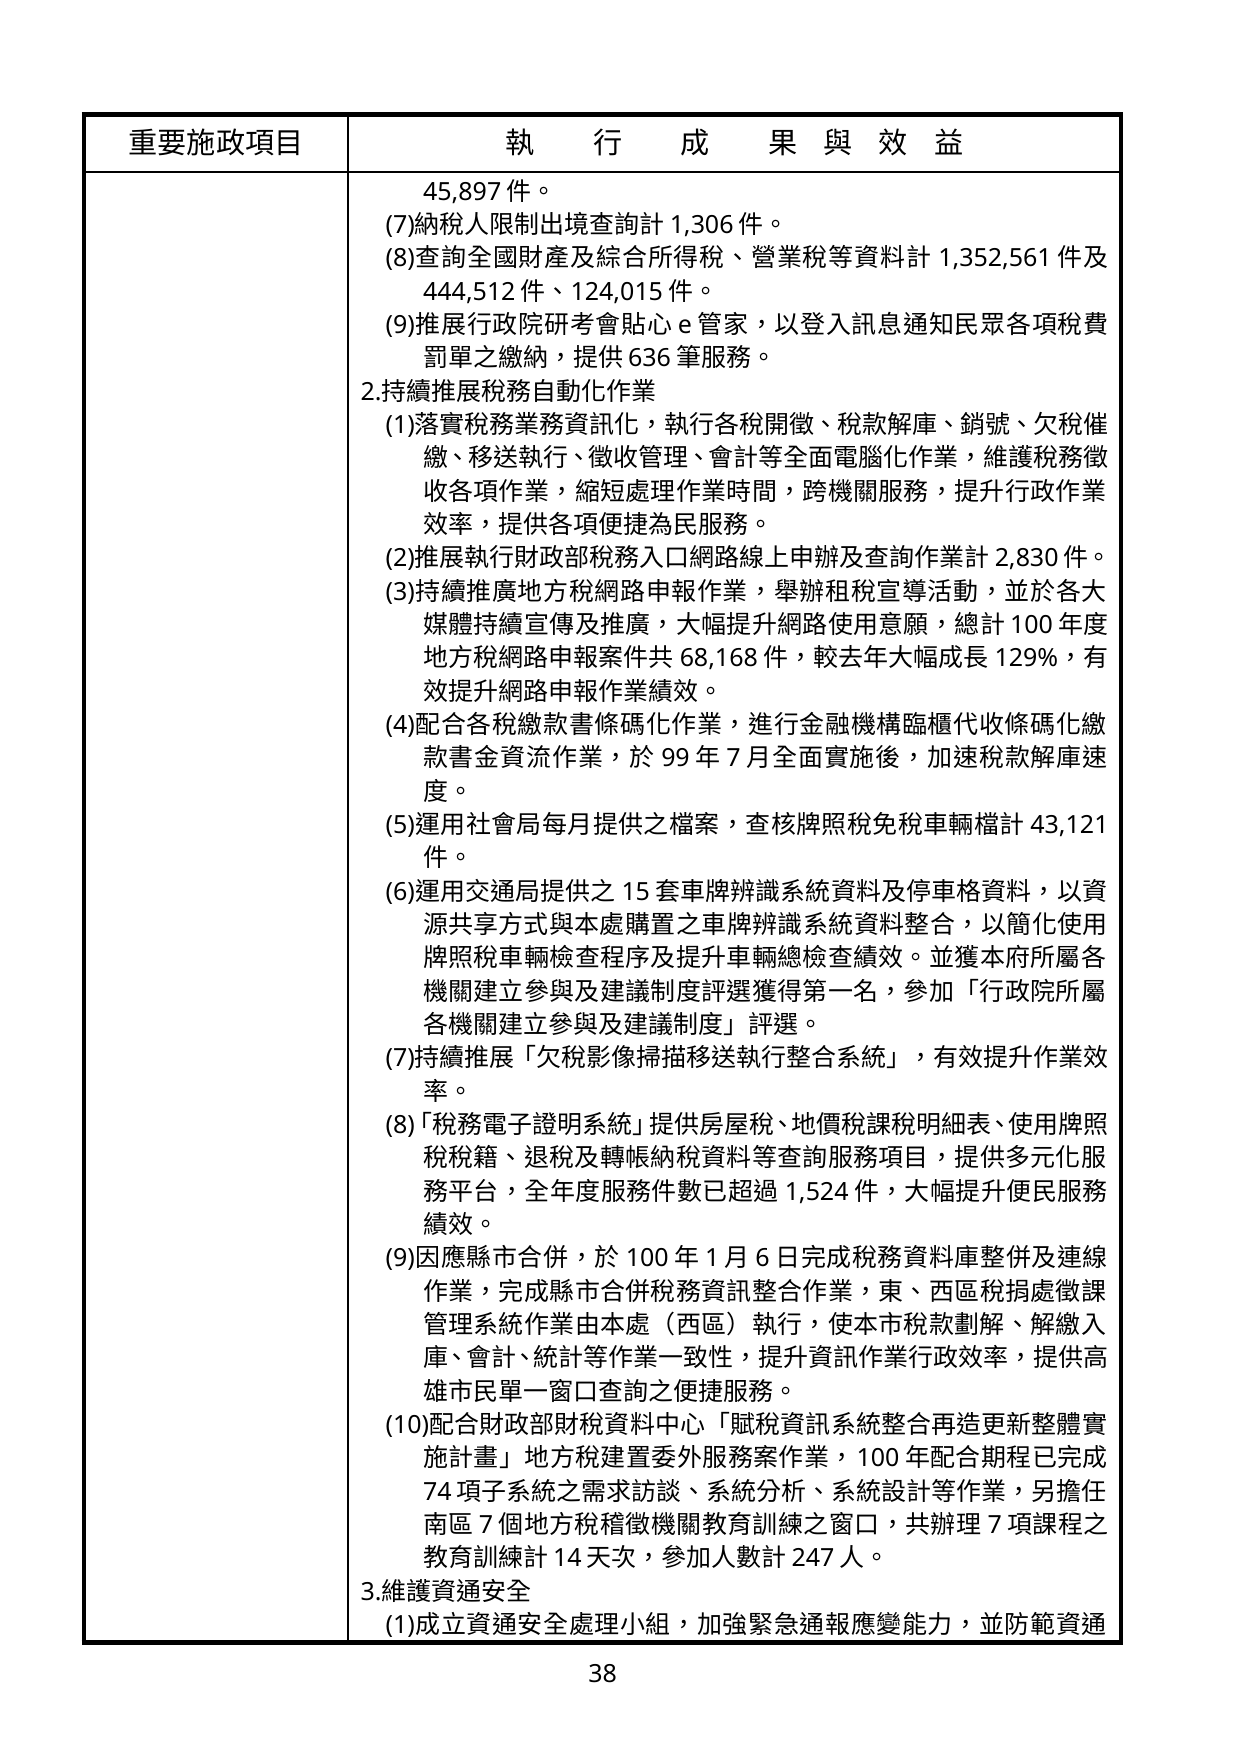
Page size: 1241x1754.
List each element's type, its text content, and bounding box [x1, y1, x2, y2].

table_header 重要施政項目 [86, 117, 347, 171]
table_cell [86, 173, 347, 1640]
table_header 執 行 成 果 與 效 益 [349, 117, 1119, 171]
table_cell 100年度歲入預算數為1,184億元，其中稅課收入534.33億元，非稅課收入164.40億元，補助收入485.27億元，預算達成率為87.22%（截至101年1月20日關帳日入庫情形，未含保留數）。 在歲入方面加強督促機關各項收入繳庫事宜，歲出方面嚴格審查各項經費支出並確實執行。 1.賡續推動各機關學校辦理實體採購卡及網路採購卡業務。 2.各機關100年度實體卡刷卡金額為14.80億元，網路採購卡刷卡金額為0.38億元。 1.成立「財劃法專案小組」，研討修法方向與內容。 2.研擬有利大高雄的「財政收支劃分法」、「公共債務法」修法說帖，函送高雄市籍立法委員協助爭取合理之財源及舉債空間。 3.除原有的開源節流措施再精實外，另新增部份財政新策略，結合「土地開發」及相關創新思維及突破性財務策略，以改善大高雄的財務困境。 1.積極督導各機關將各項規費、罰鍰、信託管理、財產、營業盈餘及事業、捐獻、贈與及其他收入，依照規定繳庫。 2.督導各機關確實依「高雄市政府所屬各機關學校收入憑證管理要點」辦理。 1.100年度發行1期附息公債及1期零息公債共計200億元，利率各為1.45%及1.2%均較同期發行之公司債利率為低，充分運用年度債務付息預算，注意市場利率趨勢，掌握發行時點，節省利息支出。 2.按期別撥付本市債務基金發行公債之相關費用及還本付息等費用。 以公開詢價方式，依各銀行提報最低利率作為借款銀行之參考資料，隨時辦理債務轉換及啟動利率協商機制，以節省利息支出，加強債務管理，若參考99年度原高雄縣透支利率估算，則約節省利息支出2億元。 1.高雄銀行100年度辦理現金增資12億元，本府編列5億元預算配合辦理，使高雄銀行順利於100年10月完成增資。 2.增資案發行價格每股10元，本府共計認購5千萬股，持股比率由46.07％異動為45.28％。 1.本府100年6月考核該所99年度經營績效，成績83.87分，列為甲等。 2.100年1月及7月抽查質借品安全管理及存貨控管情形，抽查結果正常，未發現錯誤疏失之情形。 3.現行質借放款利率為月息9厘，發揮平衡民營當舖高利之功能。 4.100年度總收質人次4萬1千餘人，收質件數12萬9千餘件，總放款金額為14億2,795萬元。 5.100年度盈餘預算數為1,703萬5千元，截至12月底稅前盈餘1,708萬2千元，全年預算達成率100.28％。 1.本市第三信用合作社均依照章程規定，定期召開理、監事、社務會議暨社員代表大會，聽取各項工作報告、業務報告，審議各項提案。 2.人事升遷任用確實依照人事管理規則規定辦理，並督促加強員工職前及在職訓練。 3.督促建立各項制度，加強社員合作教育及增進社員福利。 1.本市第三信用合作社存放款及代理業務均依規定辦理，經行政院金融監督管理委員會檢查之經營缺失事項，除監督檢討改善並予追蹤考核。 2.每月依據業務報告分析經營狀況，督導改善。 3.本年度派員查核第三信用合作社本、分部共5家變現性資產，尚未發現重大違失情形。 4.督導信用合作社於努力拓展業務外，並配合政府政策提高備抵呆帳提撥率、積極轉銷呆帳，100年度逾放比率有下降之情形。 督導本市第三信用合作社辦理增股，充實自有資金，輔導監事會監察各項開支，糾正不當開支，並加強稽核，防範舞弊之發生及開源節流改善財務結構。 1.督導農、漁會信用部依據政府金融法規辦理信用業務並追蹤考核。 2.督導農、漁會信用部積極清理逾期放款，加強催收提升經營體質，100年度逾放比率持續改善。 3.督促追蹤金檢缺失改善情形。另配合海洋局及農業局辦理年度考核。 4.本年度派員查核農漁會本、分部共33家變現性資產，尚未發現重大違失情形，並督導其確實辦理缺失改善後彙報行政院農業金融局。 1.於100年5月3日召開「高雄市不動產評價委員會100年第1次會議」重行評定本市100年房屋標準價格，對於房屋標準單價中有關房屋樓層超高部分之加價規定，予以高度（12公尺）限制，及簡陋房屋項下增列「樑、柱使用回收再利用之舊有鋼骨建材」一項減成規定。另重行評定全市房屋街路等級調整率，檢視全市各道路地段率之妥適性與合理性，共計調整49個路段，影響戶數7,285戶，增加稅額53萬元，並於100年5月20日以高市府四維財稅金字第1000052621號函公告自100年7月1日起實施。 2.縣市合併後重新制定「高雄市促進民間參與公共建設減免地價稅房屋稅及契稅自治條例」、「高雄市使用牌照稅徵收自治條例」、「高雄市房屋稅徵收自治條例」、「高雄市娛樂稅徵收自治條例」等4項法規草案，業經本市議會第1屆第2次定期大會一讀會審議通過。另訂定「高雄市私有歷史建築聚落文化景觀地價稅及房屋稅減徵標準」業經100年4月12日市府第15次市政會議審議通過，並以100年5月9日高市府四維財稅金字第1000046793號令刊登於高雄市政府公報100年夏字第12期。 本市100年度市稅預算數為308.8億元，截至100年12月底止實徵淨額累計數308.1億元，達成率為 99.8 ﹪。 本府稅捐處積極戮力加強清理欠稅，100年度計徵起12億403萬元。 1.依據本府100年度菸酒查緝抽查計畫，應抽查菸酒製造業、進口業、批發買賣業、販賣或使用未變性酒精業者共600家，截至12月31日止，共抽檢業者1,088家，執行率181.33%。 2.100年查獲涉嫌違反菸酒管理法案件截至12月31日共137件，查扣違規酒品累計為185,770﹒23公升，市值為2,896萬7,806元，查獲違規酒品績效為全國第一，另查扣違規菸品累計為1,240,651包，市值為5,669萬1,618元，查獲違規菸品成績斐然。 3.100年菸酒查緝績效如下： (1)春節前專案查緝，經評定查獲私劣酒品績效全國第1名，查獲低價酒品全國第2名。 (2)端午節前私劣菸酒專案查緝，經評定查獲私劣菸品績效全國第1名，查獲低價酒品全國第2名。 (3)中秋節前私劣菸酒專案查緝，經評定查獲私劣菸品績效全國第2名。 (4)第1次不定期私劣菸酒專案查緝，經評定查獲私劣菸品績效全國第3名。 (5)第2次不定期私劣菸酒專案查緝，經評定查獲私劣菸品績效全國第2名。 1.100年辦理菸酒法令宣導，區分為動態及靜態如下： (1)動態方面：校園宣導（15場次）、民眾法令宣導（110場次）、業者法令宣導（179場次）合計宣導場次為304場次，人數約350,000人，並主動積極規劃朝多元化方式進行，如青少年校園宣導及主辦邀請藝文團體及弱勢團體表演，於宣導活動中融入文化、關懷及慈善公益表演，以擴大宣導效果。 (2)靜態方面： A.1月20日及30日於台灣新生報刊載免稅菸酒不得營利販售法令宣導新聞及酒之廣告或促銷應有明顯標示或其他警語法令宣導廣告。 B.1月27日首長接受市政行銷廣播中心專訪，重點簡述為如何加強查緝？如何教導民眾辨別私劣菸酒？如何從教育的理念著手，杜絶私劣菸酒氾濫？等相關菸酒法令知識。 C.4月委外製作菸酒法令宣導標語共2,000份，完成後已分送各民政及警政單位，以擴大菸酒法令宣導效果。 D.5月份發布2則菸酒法令新聞稿，分別刊載於「台灣時報」及第1261期之「新新聞」週刊。 E.6月份委外製作「私劣菸酒不入口身體健康不用愁」之紅布條計500條，提供環保局加掛於清潔車輛，以擴大菸酒法令宣導效果。 F.6月份發布5則菸酒法令宣導新聞稿，分別刊載於「台灣新生報」及「台灣時報」。 G.8月份分送菸酒法令宣導講義及摺頁至東區與西區稅捐稽徵處所屬各分處服務台供民眾參閱，以擴大菸酒法令宣導效果。 H.9月份委託港都電台自9月13日起至11月11日止，製播2則菸酒法令宣導文案，並搭配新聞置入及節目口播等方式宣導菸酒法令。 I.9月份委外製作戶外彩色LED電視牆，自9月1日起至10月31日止，於本市（十全、五福、大勇）重要路口等3處，播放「菸酒相關法令宣導」多媒體廣告，以擴大菸酒法令宣導效果。 J.12月10日於臺灣時報，刊載拒買私劣菸酒身體健康到永久等菸酒法令小常識之宣導廣告。 K.12月於台灣新生報所發行之農民曆，刊載拒買來路不明及價格明顯偏低之菸品及勿以網路或其他無法辨識購買年齡方式販售酒品之宣導廣告。 2.100年共辦理4場菸酒辨識研討會，分別於5月（鳳山行政中心多媒體會議室）、7月（市府九樓第六會議室）、9月及12月（市府10樓財政局第2會議室）舉行。 100年度分別於3～7月、9月及12月共辦理7次銷毀已判決（裁處）之沒收、沒入物品，總計銷毀私酒126,871.6公升，私菸220萬6,929包。 為利財產移交接管及產權、管理機關變更登記作業之推動，依照 「改制後高雄縣市管理機關對照表」，分別清查、繕造移接清冊，高雄縣市及原鄉鎮市公所經管財產，其中土地計12萬筆、建物1萬餘棟及其它財產達322萬筆，移交清冊達2千餘冊，於合併改制後，隨同業務移交新管理機關管理，本府各機關學校已於期限內完成財產清冊移交及產權變更登記事宜，目前各機關學校已如數完成。 1.為維護本市財產權益，將原高雄縣所屬機關學校及鄉鎮市公所之財產資料納入系統管理，並擴充強化原有「高雄市市有財產管理資訊系統」，以求市有財產量值之正確性。 2.於100年度分別辦理系統硬體擴充、資料轉檔、系統操作及財產法令等教育訓練，藉以建立財產管理人員護產責任及正確管理觀念。101年度起將全面使用「市有財產管理資訊系統」執行財產管理相關作業。 督導府屬各機關學校公用財產管理： 1.督促各管理機關依規定辦妥產權及管理機關登記。 2.完成100年度公有財產管理業務檢查： 辦理本府所屬機關學校財產管理業務檢查，藉以發掘問題、檢討得失，以期增進業務管理能力，健全市有財產管理制度，100年度計抽查本市體育處等13個，檢查結果受檢單位成績85分(含)以上而未達90分以上者，依規定財產管理人員得以獎勵，其他單位成績在70分以上而未達85分者，予以輔導協助改善。另將檢查結果函送本府所屬機關學校據以參考改善（進）。 3.辦理財產管理教育訓練，強化財管績效： 為因應縣市合併財產資料整併作業及管理，加強本府各機關學校財管人員對市有財產系統操作之熟悉度，100年度辦理市有財產管理資訊系統操作研習，參加人數共約600人。另為加強市有財產之保管、使用、收益、處分與利用，增進本府各機關學校財產管理人員相關管理知能與常識，針對財管人員舉辦教育訓練，總計受訓人數約900人，藉此導正財產管理部分缺失及解決問題，增進財產管理人員財產管理知能與常識，並提昇財產使用效能。 4.促進資源再利用，增裕市庫收入： 為達到有效使用公用財產，98年12月委外建置完成戀舊拍賣網，99年3月1日正式啟用，藉由拍賣網進行交換及公開拍賣，除資源充分再利用外，亦可增裕市庫收入。截至100年12月31日止，共計拍賣947項物件，總金額約130萬元。 5.市有公用動產依規定分類、編號，並設置財產分類明細表，每半年報主管機關。 6.為提升財產使用效能，於100年7月重新編訂「高雄市市有公用財產管理作業手冊」 以作為縣市合併後承辦財產管理業務之範本，加強各機關學校財產管理能力及健全市有財產管理制度，以維護市產權益，並提昇財產使用效能。 為提高原高雄縣轄區內27個區公所經管之原代表會辦公廳舍之利用效能，避免浪費資源，清查使用情形、統一列管及規劃本府各機關辦公空間所需，以強化建物空間整體運用價值，經實地清查原高雄縣轄區內27個區公所經管之原代表會辦公廳舍完竣並擬具處理原則奉核定後，皆已分配使用完畢。 對於本市市有土地及房舍應繳納之地價稅與房屋稅，均依規定於收到繳稅通知單並核對清冊無誤後，依法繳納。 為了解並提高原高雄市轄區內市有閒置眷舍之利用效能，避免浪費資源，擬具「市有閒置眷舍清查計畫」，第一階段清查閒置眷舍作業，已完成第一階段清查閒置眷舍作業，可立即收回處理部分共計44筆，其中6筆可處分眷舍已送請本市議會審議後辦理讓售，俾挹注市庫財源。 1.已出租市有非公用土地予以讓售。 2.市有非公用空地辦理標售。 3.100年度總計出售11億4,487萬元。 1.100年度房租收入1萬5,248元。 2.100年度土地租金收入1億6,929萬元。 3.100年度違約金收入121萬849元。 追收被占用市有非公用土地使用補償金，100年度使用補償金收入2,585萬元。 1.100年度提供交通局借用市有非公用空地，規劃作為臨時停車場計44筆，面積2.4公頃。 2.100年度提供區公所借用辦理綠美化作業計72筆，面積1.7公頃。 開創市有非公用不動產標租業務，制定「高雄市市有非公用不動產標租作業要點」及訂定標租投標須知、租賃契約書等招標文件，公開標脫坐落臨海工業區內小港區二橋段1343-1地號市有非公用土地，每年增加租金3,214萬2,670元的財源收入。 制定「高雄市市有非公用土地設定地上權實施要點」及訂定公開招標設定地上權投標須知、契約書等招標文件，於100年度辦理三民區三塊厝段二小段1362地號、鼓山區龍北段22地號等2筆市有土地設定地上權公開招標，惟無人投標，正檢討投標條件及了解投資人之需求，努力以赴賡續推動設定地上權業務。 為加強市有財產之活化管理及開發並配合都市發展增進財源，提請高雄市議會解除市有非公用土地逾500平方公尺出售管制，以供民間開發利用，創造公有財產管理之公共價值。 1.嚴格控制預算，促使庫款靈活調度： (1)建立各機關（工作計畫）歲出分配預算餘額資料檔，作為辦理支付之依據。 (2)代理銀行將各機關學校收入繳款資料（保管金繳款書15,962件、特種基金繳款書70,423件）、支出收回資料12,839件，匯入電子支付作業系統，作為辦理支付之依據。 (3)編製各類支付報表，提供上級決策參考。 2.加強支付資料審核，確保庫款安全，提供正確、迅速付款服務： (1)複核、簽放各機關學校付款支付資料251,726件。 (2)複核各機關學校轉帳資料4,397件、移轉資料135件。 (3)本年度支付淨額計349,779,023,811元。 (4)提供支付資訊予各機關學校隨時查詢核對。 1.全年支付筆數363,895筆，簽發市庫支票24,157張，其中領回轉發支票22,758張，自領支票703張，郵寄支票184張及存帳支票512張。 2.受理動態密碼卡及放行憑證之申請、換發： 受理動態密碼卡及放行憑證之申請、換發共2,767件，金額261萬3,900元，並於支付系統設定使用權限。 3.定期或不定期查核代庫銀行受託辦理部分支付業務情形： 查核簽發市庫支票辦理情形3次，另查核電子支付作業系統安全控管2次。 4.辦理逾5年未兌市庫支票繳庫事宜： 依高雄市市庫集中支付電子作業處理要點第22點規定辦理逾5年未兌市庫支票繳庫共繳納14萬8,812元。 增加就業機會，降低失業率，並提振本市經濟 1.100年度計核准10家廠商，其中屬高雄軟體園區者計5家。 2.100年度共有29家廠商請領補貼款，融資利息補貼2,034萬元，租金補貼620萬元，房屋稅補貼349萬元，共計3,003萬元。 支付公債發行及還本付息手續費 透過債務基金按期支付所需費用並辦理公債還本付息手續。 透過債務基金按期支付所發行公債之利息。 支付賒借收入利息 依賒借收入貸款金額及利率辦理利息支付手續。 支付調節庫款收支所舉借短期借款利息 償還部分貸款及公債本金 依還本期限辦理償還到期公債及借款本金。 1.加強推行為民服務工作，定期檢討成效，以落實為民服務 (1)充實改善各項服務及櫃台化作業，俾利民眾洽公，提升服務績效。 運用現代化資訊與通信科技，強化全功能服務櫃台功能，整合運用各稅的電腦資訊，將納稅人經常洽辦之37項服務項目，集中於單一窗口並受理跨區申辦，迅速完成民眾洽辦事項，免除奔波久候之苦，達到隨到隨辦立即服務之目標。全年共26萬件，績效卓著，落實「一處收件、全程服務」及「單一窗口」的便民服務。 為提升服務品質，除平日實施中午不打烊辦公服務外，並於使用牌照稅、房屋稅及地價稅開徵期間實施「延時服務」及「引導服務」措施，擴大服務層面，民眾反應良好。 為照顧偏遠地區民眾，免除其舟車勞頓，設立旗津服務台，提供稅務諮詢及核發各種稅務證明等37種服務，便利離島居民申辦各項稅務案件，全年累計服務32,652件。 推行全國首創「稅單健康檢查-讓您稅的安穩」便民措施，「主動」協助納稅人檢視稅單，以維護其權益，此一前瞻創新之作法，經新聞媒體刊載已廣獲迴響，全年累計服務81,128件。 設置「稅易通-客服中心」提供民眾電話語音查詢申辦進度、預約服務或申辦稅務案件，民眾透過家中或公共電話撥打服務專線代表號2293363，服務地點無限延伸。客服中心全年累計受理查詢、申辦及預約服務11,745件。 (2)重新檢修資訊服務網之資料內容與服務功能，並首創增建「節稅健檢系統」、「不動產移轉流程」之線上即時查詢服務功能，讓納稅義務人查詢本人稅務資料不受時間及空間限制，提供更便民多元化的服務管道，有助於提升網際網路服務品質。線上申辦全年共1,322件，網頁瀏覽查詢人次累計2,134,384次。 (3)為提升稽徵服務品質，不斷加強員工各項訓練，以提升本府服務形象。 為增進同仁業務之專業素養及技巧，舉辦為民服務及電話服務禮貌訓練，以增進同仁服務效能，提供優質的服務品質。 辦理志工專業特殊訓練及座談會，受訓志工計34人，藉以加強志工租稅常識及提升服務品質。 派員參加市府及人發中心、財訓所辦理之相關為民服務訓練課程。 (4)辦理民眾意見調查，經由民眾對各項納稅服務或稽徵業務進行問卷調查，俾能檢討及反映實際作業狀況，以為改進之參考。 調查對象：設籍高雄市(縣)且年滿20歲以上之民眾自由作答。 調查時間：自100年9月1日至9月30日止。 調查結果：本年度所作意見調查有效回收1,068件。 調查結果顯示如下： A.整體服務品質滿意度為99.16%，顯示一年來為民服務的努力獲致民眾高度的評價。 B.稅務服務項目中以「櫃台人員的辦事效率」最令民眾滿意。 C.有關民眾建議事項，業已轉發相關單位全面檢討，以強化為民服務品質。 (5)為落實為民服務工作，積極提升為民服務品質，定期或不定期考核稅捐稽徵處各分處為民服務工作，並將考核結果函請各單位檢討改進。100年稅捐稽徵處分別對各分處執行書面考核、實地考核各1次，並彙整考核缺失，要求各分處檢討改善。 (6)為善用社會資源延伸服務據點，以加強為民服務，與本市各區公所、戶政事務所及民間企業建立跨官產合作關係，發揮資源共享效益，以提升為民服務效能及形象。100年度累計服務30,878件，績效良好。 2.訂定多元化之租稅教育及宣導活動計畫，並確實執行，使納稅人瞭解各稅稅法規定，加強徵納雙方溝通，以提高納稅意願 (1)訂定100年度租稅教育及宣導工作計畫，並切實執行。 (2)舉辦租稅教育與宣導共計辦理408場次： 宣導租稅法令常識，維護市民納稅權益，全年不定期舉辦租稅宣導，市民反應熱烈，不但圓滿達成租稅宣導任務提升機關形象，更有助稅收及增進徵納雙方和諧關係： A.配合節日、節慶舉辦租稅宣導，舉如「結合100年高雄端午龍舟邀請賽」、「温馨五月感恩媽咪」、「重陽節聯歡租稅宣導活動」、「結合2011跨年晚會租稅宣導活動」等活動。 B.結合本府農業局、公車處、各區公所、民政局等機關、大型活動舉辦租稅宣導，舉如「2011MIZUNO高雄國際馬拉松活動」、「農濃的愛」、「高雄廣播電台台慶活動」、「公車與鴨子船社區行銷推廣」、「2011左營萬年季」等活動。 C.提升市民文藝氣息及生活品質，舉辦「結合大彩虹音樂節活動」、「結合我的祖宗十八代舞台劇」、「結合豆子劇團達剛三號」、「結合創世歌劇團-女人皆如此藝文演出」、「結合聲光顯影皮影戲活動」等辦理租稅宣導，加強民眾正確之稅務認知。 D.提倡正當休閒活動，增進親子情誼促進家庭和諧，並適時宣導租稅，舉辦「活力租稅健行」、「慶祝建國百年統一發票盃南區路跑活動」、「結合菜公里兒童寫生租稅宣導活動」等活動。 加強租稅教育宣導，以建立民眾正確稅務觀念，全年不定期舉辦租稅教育講習，適時宣導租稅法令並解決民眾各項稅務疑義： A.加強培訓租稅宣傳隊，提升其專業素養及宣傳技巧，俾使租稅教育與宣傳工作順利推展。 B.結合本府社教館、客家委員會、勞工大學、各國中及國小、高雄市國稅局等，舉辦「租稅假日創意廣場」、「土地增值稅申報實務講習」、「教師租稅講習」等租稅講座。 C.針對不同的機關、團體需求，舉辦「高雄新聞職業公會租稅講習」、「藥師公會節稅講習」、「保險從業人員講習」、「不動產同業公會會員代表公會」等租稅講座。 D.建立一般市民朋友正確租稅常識，舉辦「租稅行動教室」、「新租稅Kuso－童話故事首部曲及二部曲網路租稅教育」等租稅教育課程。 E.加強學童及教師租稅法令常識宣導及培養誠實納稅觀念，舉辦「建國百年租稅達人冠軍秀」、「Let`s fight－狗狗租稅PK賽」、「租稅開麥拉－七件戲服的秘密」、「100年度租稅幸褔學習計畫租稅常識測驗」及「國中、小學校慶、租稅學堂暨行動電影院」等租稅教育宣導活動。 (3)利用媒體辦理各項宣導： 利用發布新聞、本處及機關團體網路、社群網站、廣播電台、有線電視台播放短片及跑馬燈、張貼開徵海報及公告、大型路口電子LED廣告、各機關學校LED租稅宣導、大型路口、加油站及垃圾車懸掛布條等媒體密集擴大宣傳，以全面廣為周知社會大眾，有效防止新欠，提升稽徵績效。 編印各種稅務文宣資料：舉如宣導手冊、地方稅宣導小摺頁、多元繳納方式、稅務小錦囊、稅務報馬仔、稅務講習講義等，分送納稅義務人或民眾參閱。 (4)加強新頒稅務法令及重要措施發布新聞及開闢稅務專欄： 本年度共發布新聞計469件，見報數達504件，除有助於建立民眾正確誠實納稅觀念，對稅制、稅政推動以及機關形象的提升，助益良多。 1.徵收地價稅 100年度預算數60.55億元，實徵淨額為65.75億元，超徵5.2億元。 (1)確實運用內部及外部各項課稅資料，以確實釐正土地稅籍並正確開徵地價稅。 (2)執行100年度地價稅開徵、催徵工作計畫，於開徵前訂定地價稅宣導工作計畫，利用各項媒體廣為宣傳，提醒納稅人如期繳納，以提高徵績；開徵期間加強納稅諮詢及補單作業，並於滯納期滿積極清理欠稅。 (3)積極執行地價稅稅籍及使用情形清查工作計畫，全年清查作業合計增加稅收5億551萬元；另因縣、市合併重新歸戶，東區稅捐處約5億元稅額歸戶至西區稅捐處，致稅收超徵並順利達成預算。 2.徵收土地增值稅 100年度預算數30.48億元，實徵淨額為31.93億元，超徵1.45億元。 (1)嚴謹審核減免、不課徵及退稅申請案件，確實執行所有列管案件清查，有效遏止逃漏及增加稅收。 (2)本年1月起房市交易趨於活絡，申報移轉件數及應納稅額較去年同期增加，5月起受特種貨物及勞務稅影響及10月起受國際經濟情勢不確定性衝擊，申報土地移轉件數略有減少，惟累計申報查定件數及應納稅額仍較去年同期增加，其中新光人壽保險股份有限公司等1,000萬元以上大額案件於12月繳入稅額計3億6,790萬元，又補徵以前年度記存稅額7,732萬元，致稅收超徵並順利達成預算。 3.徵收契稅 100年度預算數12.74億元，實徵淨額為11.27億元，短徵1.47億元。 (1)本年1-3月房市交易尚屬活絡，申報房屋移轉案件及應納稅額較去年同期增加，惟4月起因受特種貨物及勞務稅影響，申報房屋移轉案件及應納稅額均較去年同期減少，又去年有日月光半導體製造(股)、華東科技(股)、力興資產管理(股)等繳納大額契稅4,392萬元，本年則較少大額交易，致實徵數減少。 (2)本年度雖加強涉屬契稅條例第12條第2項案件之列管及查核，以有效遏止逃漏及增加稅收，並落實契稅跨區申報及跨區查欠作業，便利納稅人就近及早完成申報，惟仍未能達成預算。 4.徵收房屋稅 100年度預算數54.85億元，實徵淨額為53.84億元，短徵1.01億元。 (1)確實運用內部及外部各項課稅資料，以健全房屋稅籍。 (2)執行100年度房屋稅稅籍及使用情形清查工作計畫，確實核對房屋稅籍，而使公平合理課稅，總計全年清查作業增加稅收0.88億元。 (3)執行100年度房屋稅開徵、催徵工作計畫，於開徵前廣為宣導開徵訊息，於開徵期間加強納稅諮詢及補單作業，並於滯納期滿積極清理欠稅。 (4)本年預算數較去年增加3.35億元，雖經努力稽徵，仍有1.01億元缺口。 5.徵收印花稅 100年度預算數6.17億元，實徵淨額為5.62億元，短徵0.55億元。 (1)訂定100年印花稅總檢查工作計畫，擇選經驗豐富、熟稔查核方法之同仁組成檢查小組進行查核，總計查核1,375家，自動補報補繳稅額10,245萬元，查獲違章商號18家及稅額40,950元。 (2)100年度預算數較99年度預算數增加0.17億元，惟本年度並無新增重大工程合約，及金融機構存款、放款利率仍低，另受特種貨物及勞務稅影響及國際經濟情勢不確定性衝擊，因而降低不動產交易的意願，致使應稅憑證減少，雖已加強執行總檢查工作，及積極輔導營業人改以繳款書方式完納印花稅或辦理印花稅彙總繳納，惟仍未能達成預算。 6.經徵工程受益費 100年無新開徵工程受益費。 1.徵收使用牌照稅 100年預算數34.76億元，實徵淨額為35.21億元，超徵0.45億元。 (1)辦理車輛稅籍資料與監理處車籍資料互相勾稽，並予釐正。 (2)加強清查欠稅人戶籍地址，若查得新址，即予更正投遞住所，再以雙掛號寄發，逾滯納期滿未繳即移送強制執行，本年度共移送32,762件。 (3)釐正納稅人投遞地址，提高開徵繳款書送達率，利於稅款之徵起，減少新欠發生。 (4)車輛總檢查計畫： 本年度迄至12月底止，運用車牌自動辨識系統及停車格資料等，查獲本市未稅及無牌使用公共道路等車輛，經移送裁罰者計有2,179件，補稅金額3,140萬元，裁處罰鍰5,184萬元。 (5)施行「退稅憑單」，採隨到隨辦方式，縮短作業流程，加強便民服務，頗獲好評。 (6)對於身心障礙車輛免稅案件，訂定清查計畫，針對全國戶政交查之異常資料分批逐筆詳查，其中已不符免稅規定者計1,757件，已全部恢復課稅並追繳稅款，計補徵稅額1,492萬元。 2.徵收娛樂稅 100年預算數1.42億元，實徵淨額為1.35億元，短徵0.07億元。 (1)本年度1-12月臨時公演徵起稅額580萬元，與去年同期徵起835萬元比較，減少255萬元，稅收不如預期。 (2)整個娛樂業環境改變，傳統舞廳、電玩業消費人口減少，新興視聽歌唱、投幣式卡拉OK、網咖等娛樂業均為平價或小規模商號，營業額較低，稅收因而減少。 1.辦理稅款解繳 配合金融機構代收地方稅之金資流作業，辦理稅款轉正解繳市庫。 2.退稅納入電腦一貫作業 依據徵課管理作業規定，列印退稅公庫支票、憑單及表報。100年度辦理退稅共計24,214件，金額3億3,029萬元。 3.宣導多元化轉帳納稅管道 100年度納稅人使用多元化轉帳納稅共計773,569件，其中委託轉帳115,434件，自動櫃員機12,512件，信用卡34,174件，便利商店609,918件，電話語音及晶片金融卡1,531件。 4.欠稅清理 為加強防止新欠清理舊欠，訂定年度欠稅清理計畫函轉各單位確實執行，100年度計徵起舊欠7億5,308萬元。 5.稅捐保全措施 欠稅案件依法辦理禁止處分與限制出境，保全租稅債權，共計徵起3,602件，金額1億3,587萬元。 6.執行憑證之清查 100年度執行憑證再移送強制執行而徵起舊欠計9,158件，金額6,101萬元。 7.欠稅移送執行 100年度滯納稅款及罰鍰案件移送強制執行共計98,864件，金額10億9,828萬元，徵起30,782件，金額2億9,763萬元。移送件數徵起率31%，移送執行金額徵起率27%。 8.配合行政執行 執行人員除派駐法務部行政執行署高雄分署收取執行案款，處理執行命令扣薪、扣存款等匯票、支票兌領外，並協助引導執行書記官前往現場執行。 9.參與債權分配 100年度法拍申報債權參與分配案件計2,687件，金額11億5,389萬元，其中土地增值稅獲分配1億2,873萬元，房屋稅等其他稅款獲分配9,049萬元，合計2億1,922萬元。 1.實施電腦線上作業及查詢 (1)西區稅捐稽徵處各項稅目（土地增值稅、契稅、房屋稅、地價稅、牌照稅、娛樂稅…等）申報、開徵、過戶釐正作業，皆可跨全市各分處辦理及查詢，全功能櫃台服務計41,418件。 (2)跨國稅局查詢租賃或執行業務計25,229件。 (3)戶政網路戶籍查詢計301,705件。 (4)健保資料及郵匯資料查詢計33,974件。 (5)查詢地政處(地籍)、都發局(土地分區使用)等資料計409,111件。 (6)每日提供高雄市稅收快報、退稅快報資料計2,910,588件及45,897件。 (7)納稅人限制出境查詢計1,306件。 (8)查詢全國財產及綜合所得稅、營業稅等資料計1,352,561件及444,512件、124,015件。 (9)推展行政院研考會貼心e管家，以登入訊息通知民眾各項稅費罰單之繳納，提供636筆服務。 2.持續推展稅務自動化作業 (1)落實稅務業務資訊化，執行各稅開徵、稅款解庫、銷號、欠稅催繳、移送執行、徵收管理、會計等全面電腦化作業，維護稅務徵收各項作業，縮短處理作業時間，跨機關服務，提升行政作業效率，提供各項便捷為民服務。 (2)推展執行財政部稅務入口網路線上申辦及查詢作業計2,830件。 (3)持續推廣地方稅網路申報作業，舉辦租稅宣導活動，並於各大媒體持續宣傳及推廣，大幅提升網路使用意願，總計100年度地方稅網路申報案件共68,168件，較去年大幅成長129%，有效提升網路申報作業績效。 (4)配合各稅繳款書條碼化作業，進行金融機構臨櫃代收條碼化繳款書金資流作業，於99年7月全面實施後，加速稅款解庫速度。 (5)運用社會局每月提供之檔案，查核牌照稅免稅車輛檔計43,121件。 (6)運用交通局提供之15套車牌辨識系統資料及停車格資料，以資源共享方式與本處購置之車牌辨識系統資料整合，以簡化使用牌照稅車輛檢查程序及提升車輛總檢查績效。並獲本府所屬各機關建立參與及建議制度評選獲得第一名，參加「行政院所屬各機關建立參與及建議制度」評選。 (7)持續推展「欠稅影像掃描移送執行整合系統」，有效提升作業效率。 (8)「稅務電子證明系統」提供房屋稅、地價稅課稅明細表、使用牌照稅稅籍、退稅及轉帳納稅資料等查詢服務項目，提供多元化服務平台，全年度服務件數已超過1,524件，大幅提升便民服務績效。 (9)因應縣市合併，於100年1月6日完成稅務資料庫整併及連線作業，完成縣市合併稅務資訊整合作業，東、西區稅捐處徵課管理系統作業由本處（西區）執行，使本市稅款劃解、解繳入庫、會計、統計等作業一致性，提升資訊作業行政效率，提供高雄市民單一窗口查詢之便捷服務。 (10)配合財政部財稅資料中心「賦稅資訊系統整合再造更新整體實施計畫」地方稅建置委外服務案作業，100年配合期程已完成74項子系統之需求訪談、系統分析、系統設計等作業，另擔任南區7個地方稅稽徵機關教育訓練之窗口，共辦理7項課程之教育訓練計14天次，參加人數計247人。 3.維護資通安全 (1)成立資通安全處理小組，加強緊急通報應變能力，並防範資通安全事件危機，並配合本府資訊處分別於100年4、9月進行電子郵件社交工程演練，100年12月進行資訊安全通報演練，均符合規定標準。 (2)建置內外網路實體隔離設備，有助提升資訊安全，阻絕不法入侵。 (3)依ISO27001認證之ISMS（資訊安全管理系統）規定，落實資訊軟、硬體之安全、管制與維護，強化資通安全。100年度辦理2次資訊作業內部稽核，並進行2次ISMS資訊安全外部稽核及2次ISMS資訊安全內部稽核作業，通過驗證複評，有效發揮資通安全之預防矯正功能。 (4)100年6月10日、10月23日及12月9日實施災變回復模擬演練，模擬網路通訊系統受損、電腦機房供電系統中斷與Data Guard資料庫磁碟陣列故障演練，確保在最短時間內回復正常作業，維護稅捐稽徵處業務順利安全運轉。 4.辦理稅款資料劃解、登錄與銷號 (1)100年度完成繳款書銷號計2,866,569件。 (2)100年銷號異常案件處理計17,574件。 (3)100年度登錄高雄市無條碼繳款書計3,679件。 (4)代為處理外縣市稅款資料計176件。 5.辦公室自動化作業 (1)推動辦公室OA自動化，整合相關辦公室業務，例如電子公文收發、公文製作、公文管理、人事差假、薪資、人民陳情案件管制等。 (2)已建立同仁e化內網電子信箱，簡化傳遞流程，提升行政效率，達成e化目標。 (3)已建立內網知識管理平台，有利於同仁熟悉各項稅務操作流程、資訊作業相關規定及充實專業知識。 (4)為落實無紙化作業之推廣，於西區稅捐稽徵處各單位加裝乙套掃描套件於網路影印機上，以簡化公文傳閱及減少影印保留之公文紙張。 1.審慎處理違章案件，以保障受處分人權益並維護租稅公平 (1)違章案件均由審理人員，充分審視違章證據，澈底瞭解案情，依法審慎處理，以符公平合理之課稅目的。100年度受理違章案件2,838件，皆已審查結案，辦結率達100%。 (2)對審理確定之違章案件均填具審查報告書及裁處書，層轉審核；另對於簡易違章案件，以裁處書兼代審查報告書，以提升行政效率。 (3)屬漏稅額在20萬元以上或行為罰在50萬元以上(使用牌照稅裁罰案件除外)，均提送裁罰審議小組審議，並按審議決定製作裁處書。本年度提送裁罰審議小組審議案件計6件，已決議通過並作成裁罰處分。 2.加強違章罰鍰案件之送達催繳及移送法務部行政執行署高雄分署強制執行，以提高罰鍰徵起績效。100年違章罰鍰繳納件數計3,532件，罰鍰徵起數計6,400萬元。 3.加強辦理行政救濟案件，以保障並維護納稅人權益 (1)100年受理復查案件計120件，已作成復查決定書計133件（含99年受理者47件）。 (2)100年提起訴願案件計78件，提起訴訟案件（含上訴審）計36件，均已依限答辯並出庭辯論。 (3)復查案件，經審核確有計算錯誤或適用法令錯誤，改按更正程序處理者計20件；經輔導溝通後，撤回復查申請者計5件。 4.妥慎受理、列管民眾檢舉逃漏稅案件 (1)檢舉案件均由專人並以密件處理，檢舉人身分資料由專人登記密封後，再派由承辦人辦理查核，確保檢舉人之權益。 (2)100年受理檢舉案件計92件，其中檢舉國稅部分計39件，均立即轉請高雄市國稅局辦理逕復檢舉人；另檢舉地方稅部分計53件，已辦結者計50件，均已將調查結果函復檢舉人。 (3)100年辦理經檢舉而查獲違章漏稅者計17案，經審理核定補徵稅額1,018萬3,384元及裁處罰鍰計896萬8,000元。 1.加強為民服務工作，定期檢討成效，以落實為民服務： (1)改善各項服務及櫃台化作業，提升服務績效。 積極辦理各項為民服務工作，設置全功能服務櫃台，並推行「中午不打烊」、「延時服務」、「跨區服務」、「社區服務隊」等多項業務，提供民眾更便捷的服務，整合運用各稅電腦資訊，將納稅人經常洽辦之37項服務項目，集中於單一窗口並受理跨區申辦，迅速完成民眾洽辦事項，免除奔波久候之苦，達到隨到隨辦立即服務之目標。(100年服務計73,383件) 「稅務新航-ND視訊服務網」與美濃、甲仙、燕巢、彌陀、路竹、六龜、大寮及林園區等8所戶政事務所建置VoIP視訊電話，讓鄰近民眾即時申辦稅務資料，免除往返機關奔波，落實e化便民服務及節能減碳政策。(100年服務計5,354件) (2)重新建置東區稅捐稽徵處全球資訊網網站，配合行政院研考會Web2.0概念加強與民互動，並增設多項便捷服務之創新功能，(如：網路社群部落格、Youtube、Picasa、Facebook、Plurk等)、增設「不動產過戶流程」、「過戶書表小幫手」及行動版(Mobile Web)網頁，擴大為民服務管道。（線上申辦全年服務計48,285件，網頁瀏覽查詢人次累計5,598,689次） (3)領先全國稅捐稽徵機關首創智慧型手機APP「高雄好好稅~行動e稅」，提供地方稅相關法令、稅務資訊、申辦進度查詢及稅額試算功能，於100年11月16日正式對外發表，並經稅務旬刊第2165期及立委賴士葆大力稱讚，更要求財政部應引為標竿落實便民服務無國界，資訊傳遞零距離之願景。（100年度共下載297次） (4)為提升稽徵服務品質，持續加強員工各項訓練，以提升機關服務形象。 辦理為民服務專題等訓練課程兩場，參與訓練同仁及志工計305人；導引同仁正確服務觀念，及培養同仁優質的服務禮儀，進而提升為民服務品質。 於各稅開徵前安排勤前講習為民服務講習課程，激發同仁服務熱忱。 派員參加人發中心、財訓所辦理之相關為民服務訓練課程。 (5)委託義守大學辦理為民服務工作意見調查，經由民眾對各項納稅服務或稽徵業務問卷調查，以檢討及反映實際作業狀況，作為改進之參考。問卷採電訪、面訪及網路問卷方式進行，回收有效問卷1,313份。 調查結果顯示，整體滿意度平均值為3.06，屬中等略高得分，顯示民眾對於本處滿意度屬中等略高程度。 服務項目中以「中午不打烊」之延時服務之滿意度平均值3.75最高。 有關民眾建議事項，業已轉發相關單位全面檢討，以強化為民服務品質。 (6)辦理網站服務滿意度問卷調查，了解本處新設網站所提供之各項服務滿意度，回收有效問卷4,343份。 民眾對本處網站之整體滿意度平均值為91.4％，其中又以版面設計之滿意度93.4％為最高。 有關網站錯誤項目及民眾建議事項，業已全面修正檢討，以強化網站各項服務功能。 (7)為積極提升為民服務品質，定期或不定期考核三分處為民服務工作，100年分別對三分處執行書面考核及實地考核，並彙整考核缺失，將考核結果函請各單位檢討改進。 (8)制定「創新措施推動作業」機制，並施行內部控制制度，於年度開始之際，即函請各科室同仁啟發智慧、動腦思考、運用工作經驗，突破固有作法，提出業務革新，並針對同仁所提創新措施定期舉行研討會，以創造日新又新的工作績效。(100年創新措施案件審查通過14件) (9)主動協調戶政、稅捐、地政、建設、監理、消防、社會、公所等單位，整合服務流程，擴展便民服務項目，免除民眾奔波，有效提高行政效率及服務品質。(100年服務計461,781件) 2.訂定多元化之租稅教育及宣導活動計畫，並確實執行，使納稅人瞭解各稅稅法規定，加強徵納雙方溝通，以提高納稅意願。 (1)訂定100年度租稅教育及宣導工作計畫，並切實執行。 (2)舉辦租稅教育與宣導共計辦理300場次： 宣導租稅法令常識，維護民眾納稅權益，全年不定期舉辦租稅宣導，民眾反應熱烈，不但圓滿達成租稅宣導任務提升機關形象，更有助稅收及增進徵納雙方和諧關係： A.配合節日、節慶舉辦租稅宣導，如結合「元宵節燈謎晚會暨租稅宣導」、「青年節系列活動暨租稅宣導」及「內門宋江陣活動租稅宣導」、「鳳荔文化觀光季租稅宣導」、「大崗山龍眼蜂蜜文化節租稅宣導」等。 B.慶祝一年一度稅務節暨表揚對稅務有功人員，舉辦「租稅大考驗，邀您來挑戰」租稅宣導活動。 C.提升民眾文藝氣息及生活品質，結合「唐美雲歌仔戲團-仁者無仇」租稅宣導活動、「讓幸福百分百音樂會」菸酒法令暨租稅宣導活動、料理東西軍音樂會暨租稅宣導活動等，辦理租稅宣導，加強民眾正確之稅務認知。 D.提倡正當休閒活動，增進親子情誼促進家庭和諧，並適時宣導租稅，舉辦微笑音樂園遊會暨租稅宣導活動、財政部慶祝建國一百年統一發票盃南區路跑活動暨租稅宣導、「雙城樂活澄清遊」高雄左營萬年季、鳳邑新舊雙城會暨租稅宣導活動、「仁武之美-埤塘大探索」暨租稅宣導活動、大崗山秋季風情畫暨租稅宣導活動等活動。 加強租稅教育宣導，以建立民眾正確稅務觀念，全年不定期舉辦租稅教育講習，適時宣導租稅法令並解決民眾各項稅務疑義。 A.加強培訓租稅宣傳隊，提升其專業素養及宣傳技巧，俾使租稅教育與宣傳工作順利推展。 B.針對不同的納稅人需求，舉辦「節稅講堂」、「地方稅網路申報作業講習」、「地政士租稅講習」、「配合國稅局舉辦租稅教育」、「工業會座談會」及「建築商業公會租稅教育」等租稅教育課程。 C.加強學童及教師租稅法令常識宣導及培養誠實納稅觀念，舉辦「稅稅平安舞蹈夏令營」、「彩繪稅月國小學生繪畫比賽」、「租稅魔法城」及「國中、國小學生租稅課程校園巡迴活動」等租稅教育及宣導活動。 為提升服務品質及擴大宣導管道，於臉書（Facebook）及噗浪（Plurk）建置本處粉絲專頁，除發布各項租稅宣導活動及稅務訊息外，並提供民眾一個互動式的網路溝通平台，民眾如有任何稅務疑問或稅政建議皆可上網留言，截至12月31日粉絲人數計有1,654人，瀏覽人數為76,539人次。 領先全國各機關首創之ipad APP 電子書－地方稅節稅秘笈，於100年10月25日在APP Store開放民眾免費下載使用，累積下載人次計1,318次。 (3)利用媒體辦理各項宣導: 各稅開徵期間，利用發布新聞、張貼開徵海報及公告、懸掛布條、LED宣導、宣傳車體廣告、燈箱廣告及街路固定看板等媒體密集宣傳，以全面廣為周知社會大眾，有效防止新欠提升稽徵績效。 編印各種稅務文宣資料：如宣導手冊、節稅秘笈、稅務食譜、稅罰知多少、稅務講習講義及各式宣導摺頁等，分送納稅義務人或民眾參閱。 (4)加強新頒稅務法令及重要措施發布新聞及開闢稅務專欄，本年度共發布新聞計284件、稅務專欄計114則，見報數達575件，除有助於建立民眾正確誠實納稅觀念，對稅制、稅政推動以及機關形象的提升更助益良多。 1.徵收地價稅 100年度預算數21.95億元，實徵淨額為16.61億元，短徵5.34億元： (1)落實運用工務局、地政處、國稅局等機關通報之開工報告、公共設施完竣及營利事業登記等資料，以確實釐正稅籍並正確開徵地價稅。 (2)確實執行100年度地價稅稅籍清查工作，以健全土地稅籍並公平合理課稅，全年清查作業增加稅收計2.06億元。 (3)執行100年度地價稅開徵及催徵工作，在開徵前訂定地價稅宣導工作計畫，利用各種媒體廣為宣傳，提醒納稅人如期繳納，以提高徵績；開徵期間加強納稅諮詢及補單作業，於滯納期滿積極清理欠稅。惟縣、市合併土地重為歸戶後，本年查定稅額較99年減少5.37億元，該部分稅收歸戶至高雄市西區稅捐稽徵處，因此100年地價稅11月1日開徵後，查定稅額因土地稅籍合併而減少5.37億，以致無法達成原訂預算目標。 2.徵收土地增值稅 100年度預算數24.52億元，實徵淨額為24.93億元，超徵0.41億元： (1)因經濟復甦趨緩，並受奢侈稅實施之影響，且歐債連帶影響台灣金融市場之穩性定，投資人對不動產市場採觀望狀態，乃使土地增值稅收入受到衝擊。惟因投資人預期101年公告現值調輻將較往年高，為規避可能增加的土地增值稅負擔風險下，提早於年底前辦理土地移轉交易，故土地增值稅稅收成長1.7％。 (2)為增加稅收，除加強免稅、不課稅申報案件之審理及致力列管土地之清查，並加強掌控法院拍賣案件之稅額分配繳納情形。 3.徵收契稅 100年度預算數4.26億元，實徵淨額為3.85億元，短徵0.41億元： (1)本年度房市交易因經濟復甦趨緩，且受奢侈稅實施之影響，暨美國及歐洲金融市場再掀波瀾，連帶影響台灣金融市場之穩定，致申報房屋移轉有降溫現象，進而影響契稅稅收。 (2)雖已加強涉屬契稅條例第12條第2項案件之列管及查核，以有效遏止逃漏及增加稅收，及加強輔導並追踨法拍案件契稅申報情形，惟仍未能達成預算。 4.徵收房屋稅 100年度預算數26.15億元，實徵淨額為26.31億元，超徵0.16億元： (1)確實運用營繕、營業登記、門牌整編、執行業務者之設立異動、工廠設立及歇業、醫院診所及各項內外部通報資料等，以健全房屋稅籍並正確開徵房屋稅。 (2)執行100年房屋稅籍全面清查工作計畫，確實核對房屋稅籍，俾公平合理課稅，全年清查作業增加稅收計0.96億元。 (3)執行100年度房屋稅開徵、宣導及催徵工作計畫，於開徵前廣為宣導開徵訊息，於開徵期間加強納稅諮詢及補單作業，並於滯納期滿積極清理欠稅，終達成預算目標。 5.經徵工程受益費 依照工程受益費徵收條例暨其施行細則規定，辦理工程受益費經徵工作，100年實徵淨額為0.05億元。 1.徵收使用牌照稅 100年預算數28.24億元，實徵淨額為28.42億元，超徵0.18億元： (1)辦理車輛稅籍資料與監理處車籍資料互相勾稽，並予釐正。 (2)加強清查欠稅人戶籍地址，若查得新址，即予更正投遞住所，再以雙掛號寄發，逾滯納期滿未繳即移送強制執行，本年度共移送11,829件。 (3)釐正納稅人投遞地址，提高開徵繳款書送達率，利於稅款之徵起，減少新欠發生。 (4)車輛總檢查計畫： 截至100年12月止車輛檢查查獲共計1,838輛，補徵稅額0.13億元，裁處罰鍰0.21億元。 (5)對於身心障礙車輛免稅案件，訂定清查計畫，針對全國戶政交查之異常資料分批逐筆詳查，其中已不符免稅規定者計1,728件，已全部恢復課稅並追繳稅款，計補徵稅額0.13億元。 2.徵收娛樂稅： 100年預算數0.58億元，實徵淨額為0.91億元，超徵0.33億元： (1)加強執行稅籍清查工作，積極輔導業者辦理設立登記及覈實查定營業頟，針對視聽歌唱業、網路休閒業等行業，列入重點查核對象。 (2)利用國地稅系統，與國稅局營業稅稅籍及申報資料相互勾稽，並落實執行開徵、催繳、清欠工作，提高徵績，達成年度預算目標。。 3.徵收印花稅 100年度預算數2.13億元，實徵淨額為2.09億元，短徵0.04億元： (1)訂定100年印花稅檢查工作計畫，加強運用課稅資料查核。 (2)輔導各區公所及其他行政機關，傳真開立大額繳款書，方便得標廠商印花稅繳納，即時掌握稅源，計輔導開立1,783件，稅額0.12億元。 1.辦理稅款劃解 代收稅款處於代收稅款後，解繳公庫暫收稅款專戶。加強核對各代收稅款處逕繳市庫之繳款書。在外縣市繳款者，俟外縣市稅捐稽徵機關送交之轉匯清單與匯款轉移通知書核對無誤後，併本市稅款辦理劃解作業。 2.退稅納入電腦一貫作業 100年度辦理退稅共計22,666件，金額1.52億元。 3.宣導多元化轉帳納稅方式 100年度納稅人使用多元化轉帳納稅共計535,995件，其中委託轉帳56,978件，自動櫃員機5,838件，信用卡17,502件，便利商店454,801件，電話語音392件，晶片金融卡484件。 4.欠稅清理 為加強防止新欠清理舊欠，訂定年度欠稅清理計畫函轉各單位確實執行，100年度計徵起舊欠4.83億元。 5.採行稅捐保全措施： (1)10萬元以上大額欠稅案件，經查有欠稅人財產後，即函請地政、監理機關辦理禁止處分登記，100年度徵起稅額0.72億元。 (2)欠稅額達到限制出境標準者，即陳報財政部轉請內政部入出國及移民署限制欠稅人出境，100年度徵起稅額0.09億元。 6.執行憑證之管理與清查： 100年度執行憑證再移送行政執行處強制執行，徵起稅款計14,549件，金額0.87億元。 7.逾徵收期間欠稅之註銷 100年度逾徵收期間欠稅辦理註銷計29,840件，金額2.91億元。 8.欠稅移送執行 100年度滯納稅款及罰鍰案件移送強制執行共計83,870件，金額5.65億元，徵起29,727件，金額2.32億元。 9.配合行政執行署高雄分署執行 執行人員除派駐執行署收取執行案款，處理執行命令扣薪、扣存款等匯票、支票兌領外，並協助引導執行書記官前往現場執行。 10.參與債權分配 100年度法拍申報債權參與分配案件計3,043件，金額7.11億元，其中土地增值稅獲分配3.79億元，房屋稅等其他稅款獲分配1.09億元。 1.實施電腦線上作業及查詢： (1)各項稅目（土地增值稅、契稅、房屋稅、地價稅、牌照稅、娛樂稅…等）申報、開徵、過戶釐正等作業，提供跨全市各分處辦理及查詢，100年度全功能櫃台服務計73,383件。 (2)戶政網路戶籍查詢計191,784件。 (3)存款資料查詢計250,306件，健保資料查詢計55,277件。 (4)地籍異動資料604,087件及重測異動資料87,096件，共計691,183件。 (5)查詢全國財產稅總歸戶、綜所稅所得及稅籍資料、國稅地方稅資訊查詢(包含查詢租賃或執行業務)等資料各為311,834件、245,634件及41,300件。 2.持續推展稅務自動化作業： (1)落實稅務業務資訊化，執行各稅開徵、稅款解庫、銷號、欠稅催繳、移送執行、徵收管理、會計等全面電腦化作業，配合財政部輪辦業務，維護稅務徵收各項作業，縮短處理作業時間，跨機關服務，提升行政作業效率，提供各項便捷為民服務。 (2)推展執行財政部稅務入口網路線上申辦743件。 (3)配合財政部地方稅網路申報作業，舉辦教育訓練、租稅宣導及網路申報競賽等活動，100年度地方稅網路申報案件共47,677件，提升網路申報作業績效。 (4)為使逾檢註銷車輛之車主，重新驗車領牌或辦理報廢作業，以檔案勾稽3,757件，提供檔案予業務人員輔導納稅人辦理各項驗車等作業。 (5)因應財政部「賦稅資訊系統整合再造更新整體實施計畫」，為使各單位主管及承辦人充分了解該再造計畫之重要目的及功能，於100年9月2日召開「賦稅再造作業資訊介紹會議」，並成立因應賦稅再造小組，以順利推展稅務自動化改造作業。 (6)配合財政部財稅資料中心於100年4月28日辦理「徵課管理退稅系統」教育訓練，邀請各縣市稅處代表人員參加，促進全國各退稅作業人員意見交流及增長系統專業能力。 (7)於100年6月1日配合財政部財稅資料中心，主辦「地方稅資訊應用軟體建置系統後續維護委外服務案」房屋稅系統新增修撰會議，以增進全國性房屋稅系統功能。 (8)100年12月22配合財政部財稅資料中心輪辦知識管理系統－核心知識盤點課程，邀請南區嘉義縣、台南市、澎湖縣、屏東縣、高雄市西區代表人員講解核心知識盤點課程，圓滿達成。 (9)協助房屋稅與地價稅清查作業，建立房屋稅籍簿冊影像圖檔化，清查資料與稅務資訊平台銜接，建置「房屋稅與地價稅外業清查作業整合系統」，進行各項圖資與稅籍資料運用，計轉入房屋稅稅籍資料及平面圖1,485,707筆，並於100年10月17日至20日分梯舉辦教育訓練，快速提供完整清查資訊，達成工作簡化、健全稅籍目標。 3.維護資通安全 (1)成立資安事件管理小組，加強緊急通報應變能力，並防範資通安全事件危機，並於100年12月20日完成資安通報演練。 (2)建置內外網路實體隔離設備，有助提升資訊安全，阻絕不法入侵。 (3)100年度辦理2次資訊作業內部稽核，有效發揮預防矯正功能。 (4)100年8月25日辦理稅務網路備援線路回復演練，100年11月23日辦理核心交換器異常回復演練，確保在最短時間內回復正常作業，維護稅捐稽徵處業務順利安全運轉。 (5)97年推動導入ISMS並通過ISO 27001:2005驗證，98及99年持續推動通過複評並取得續審驗證證書，100年通過SGS換證作業取得驗證證書。 (6)與高雄市西區稅捐稽徵處共同建置「稅務系統資料庫異地備援」機制，並訂定稅務系統資料庫異地備援計畫，以提供即時稅務資料應變之用。 4.辦理稅款劃解資料登錄 100年銷號異常處理計12,306件。 5.辦公室自動化作業 (1)建置高雄市東區稅捐稽徵處「行政資訊入口網」整合公文、差勤管理、知識庫、電子郵件管理、AD 密碼變更等現有各項資訊作業，成為單一簽入平台；以線上公告取代傳統紙本傳閱公文。 (2)配合行政院研考會「跨機關服務項目整合示範計畫」，建置社會救助補助資料批次代查調機制之跨機關便民服務，98年11月1日正式上線迄今仍持續推動，100年查詢全國財產稅總歸戶件數、綜所稅所得件數、綜所稅稅籍查調件數各為189,888件、195,437件及91,248件。 1.審慎處理違章案件，保障受處分人權益並維護租稅公平 (1)違章案件均由審理人員，充分審視違章證據，徹底瞭解案情，依法審慎處理，以符公平合理之課稅目的。100年度受理違章案件6,011件，已審查結案5,288件，辦結率達87.97%。 (2)對審理確定之違章案件均填具審查報告書及裁處書，層轉審核；另對於簡易違章案件，以裁處書兼代審查報告書，以提升行政效率。 (3)漏稅額在20萬元以上，應處罰鍰50萬元以上(使用牌照稅案件外)之違章案件，均提送裁罰審議小組審議，並按審議決定製作裁處書。本年度提送裁罰審議小組審議案件計4件，已決議通過並作成裁罰處分。 2.加強違章罰鍰案件之送達催繳及移送行政執行署強制執行，提高罰鍰徵起績效。100年違章罰鍰繳納件數計6,459件，罰鍰實徵數計0.46億元。 3.加強辦理行政救濟案件，保障並維護納稅人權益 (1)100年受理復查案件計97件，已作成復查決定書計78件(含99年受理者25件）。 (2)100年提起訴願案件計46件，提起訴訟案件(含上訴審)計26件，均已依限答辯並出庭辯論。 (3)復查案件經輔導溝通後，撤回復查申請者計27件。 4.妥慎受理、列管民眾檢舉逃漏稅案件 (1)檢舉案件均由專人管制並以密件處理，檢舉人身分資料由專人登記密封後，再派由承辦人辦理查核，確保檢舉人之權益。 (2)100年1-12月受理檢舉案件計132件，涉及其他機關應行辦理事項或屬國稅業務者，依規定通報或移送相關單位辦理計64件，另檢舉地方稅部分，均已將調查結果函復檢舉人。 (3)100年1-12月經檢舉而查獲違章漏稅者計14案，經審理核定補徵稅額286,041元及裁處罰鍰計199,128元。 [349, 173, 1119, 1640]
